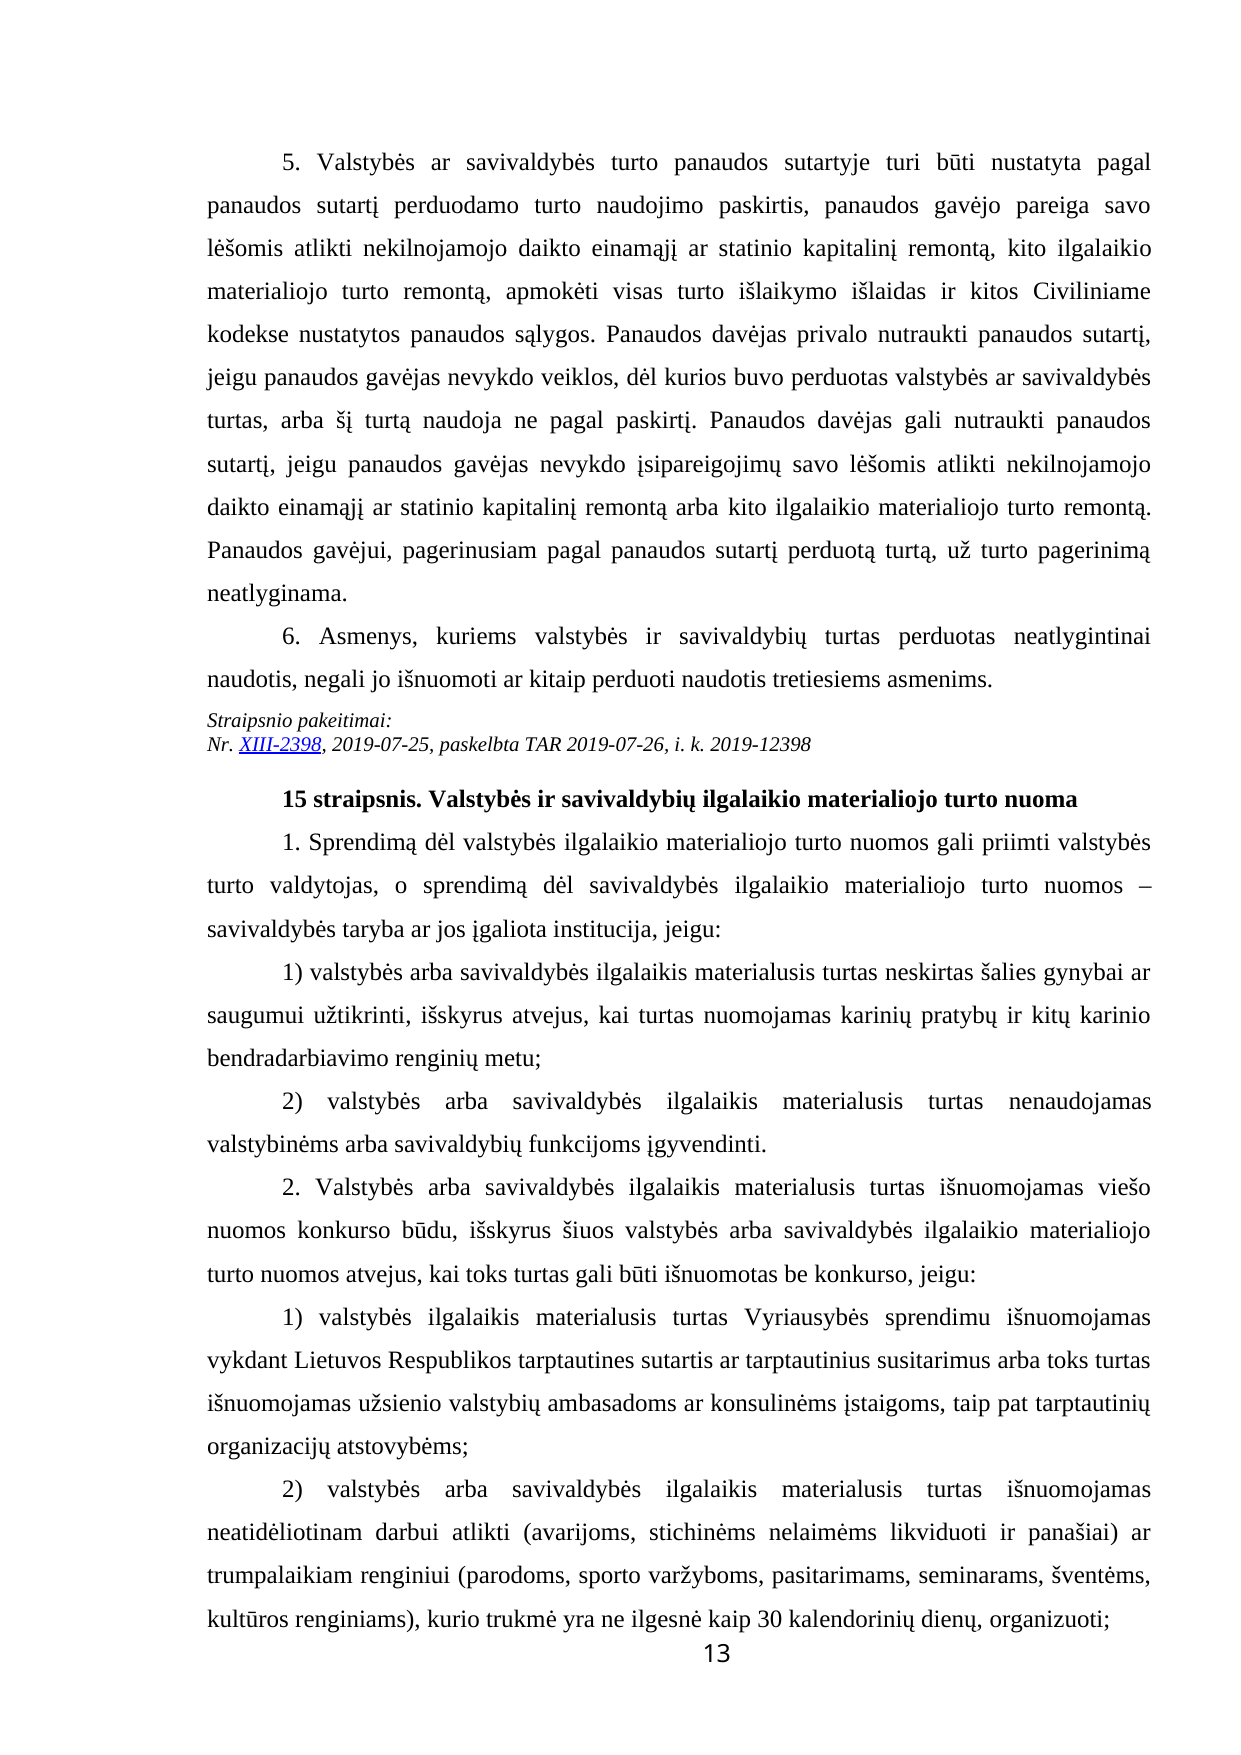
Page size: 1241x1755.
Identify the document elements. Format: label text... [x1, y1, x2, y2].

text Straipsnio pakeitimai: [207, 707, 1152, 732]
text 1) valstybės ilgalaikis materialusis turtas Vyriausybės sprendimu išnuomojamas vykdant Lietuvos Respublikos tarptautines sutartis ar tarptautinius susitarimus arba toks turtas išnuomojamas užsienio valstybių ambasadoms ar konsulinėms įstaigoms, taip pat tarptautinių organizacijų atstovybėms; [207, 1302, 1152, 1460]
text 2) valstybės arba savivaldybės ilgalaikis materialusis turtas išnuomojamas neatidėliotinam darbui atlikti (avarijoms, stichinėms nelaimėms likviduoti ir panašiai) ar trumpalaikiam renginiui (parodoms, sporto varžyboms, pasitarimams, seminarams, šventėms, kultūros renginiams), kurio trukmė yra ne ilgesnė kaip 30 kalendorinių dienų, organizuoti; [207, 1474, 1152, 1632]
text 5. Valstybės ar savivaldybės turto panaudos sutartyje turi būti nustatyta pagal panaudos sutartį perduodamo turto naudojimo paskirtis, panaudos gavėjo pareiga savo lėšomis atlikti nekilnojamojo daikto einamąjį ar statinio kapitalinį remontą, kito ilgalaikio materialiojo turto remontą, apmokėti visas turto išlaikymo išlaidas ir kitos Civiliniame kodekse nustatytos panaudos sąlygos. Panaudos davėjas privalo nutraukti panaudos sutartį, jeigu panaudos gavėjas nevykdo veiklos, dėl kurios buvo perduotas valstybės ar savivaldybės turtas, arba šį turtą naudoja ne pagal paskirtį. Panaudos davėjas gali nutraukti panaudos sutartį, jeigu panaudos gavėjas nevykdo įsipareigojimų savo lėšomis atlikti nekilnojamojo daikto einamąjį ar statinio kapitalinį remontą arba kito ilgalaikio materialiojo turto remontą. Panaudos gavėjui, pagerinusiam pagal panaudos sutartį perduotą turtą, už turto pagerinimą neatlyginama. [207, 147, 1152, 607]
text 6. Asmenys, kuriems valstybės ir savivaldybių turtas perduotas neatlygintinai naudotis, negali jo išnuomoti ar kitaip perduoti naudotis tretiesiems asmenims. [207, 621, 1152, 693]
text 1) valstybės arba savivaldybės ilgalaikis materialusis turtas neskirtas šalies gynybai ar saugumui užtikrinti, išskyrus atvejus, kai turtas nuomojamas karinių pratybų ir kitų karinio bendradarbiavimo renginių metu; [207, 957, 1152, 1072]
text 1. Sprendimą dėl valstybės ilgalaikio materialiojo turto nuomos gali priimti valstybės turto valdytojas, o sprendimą dėl savivaldybės ilgalaikio materialiojo turto nuomos – savivaldybės taryba ar jos įgaliota institucija, jeigu: [207, 827, 1152, 942]
text Nr. XIII-2398, 2019-07-25, paskelbta TAR 2019-07-26, i. k. 2019-12398 [207, 732, 1152, 756]
text 2. Valstybės arba savivaldybės ilgalaikis materialusis turtas išnuomojamas viešo nuomos konkurso būdu, išskyrus šiuos valstybės arba savivaldybės ilgalaikio materialiojo turto nuomos atvejus, kai toks turtas gali būti išnuomotas be konkurso, jeigu: [207, 1172, 1152, 1287]
text 2) valstybės arba savivaldybės ilgalaikis materialusis turtas nenaudojamas valstybinėms arba savivaldybių funkcijoms įgyvendinti. [207, 1086, 1152, 1158]
text 15 straipsnis. Valstybės ir savivaldybių ilgalaikio materialiojo turto nuoma [207, 784, 1152, 813]
